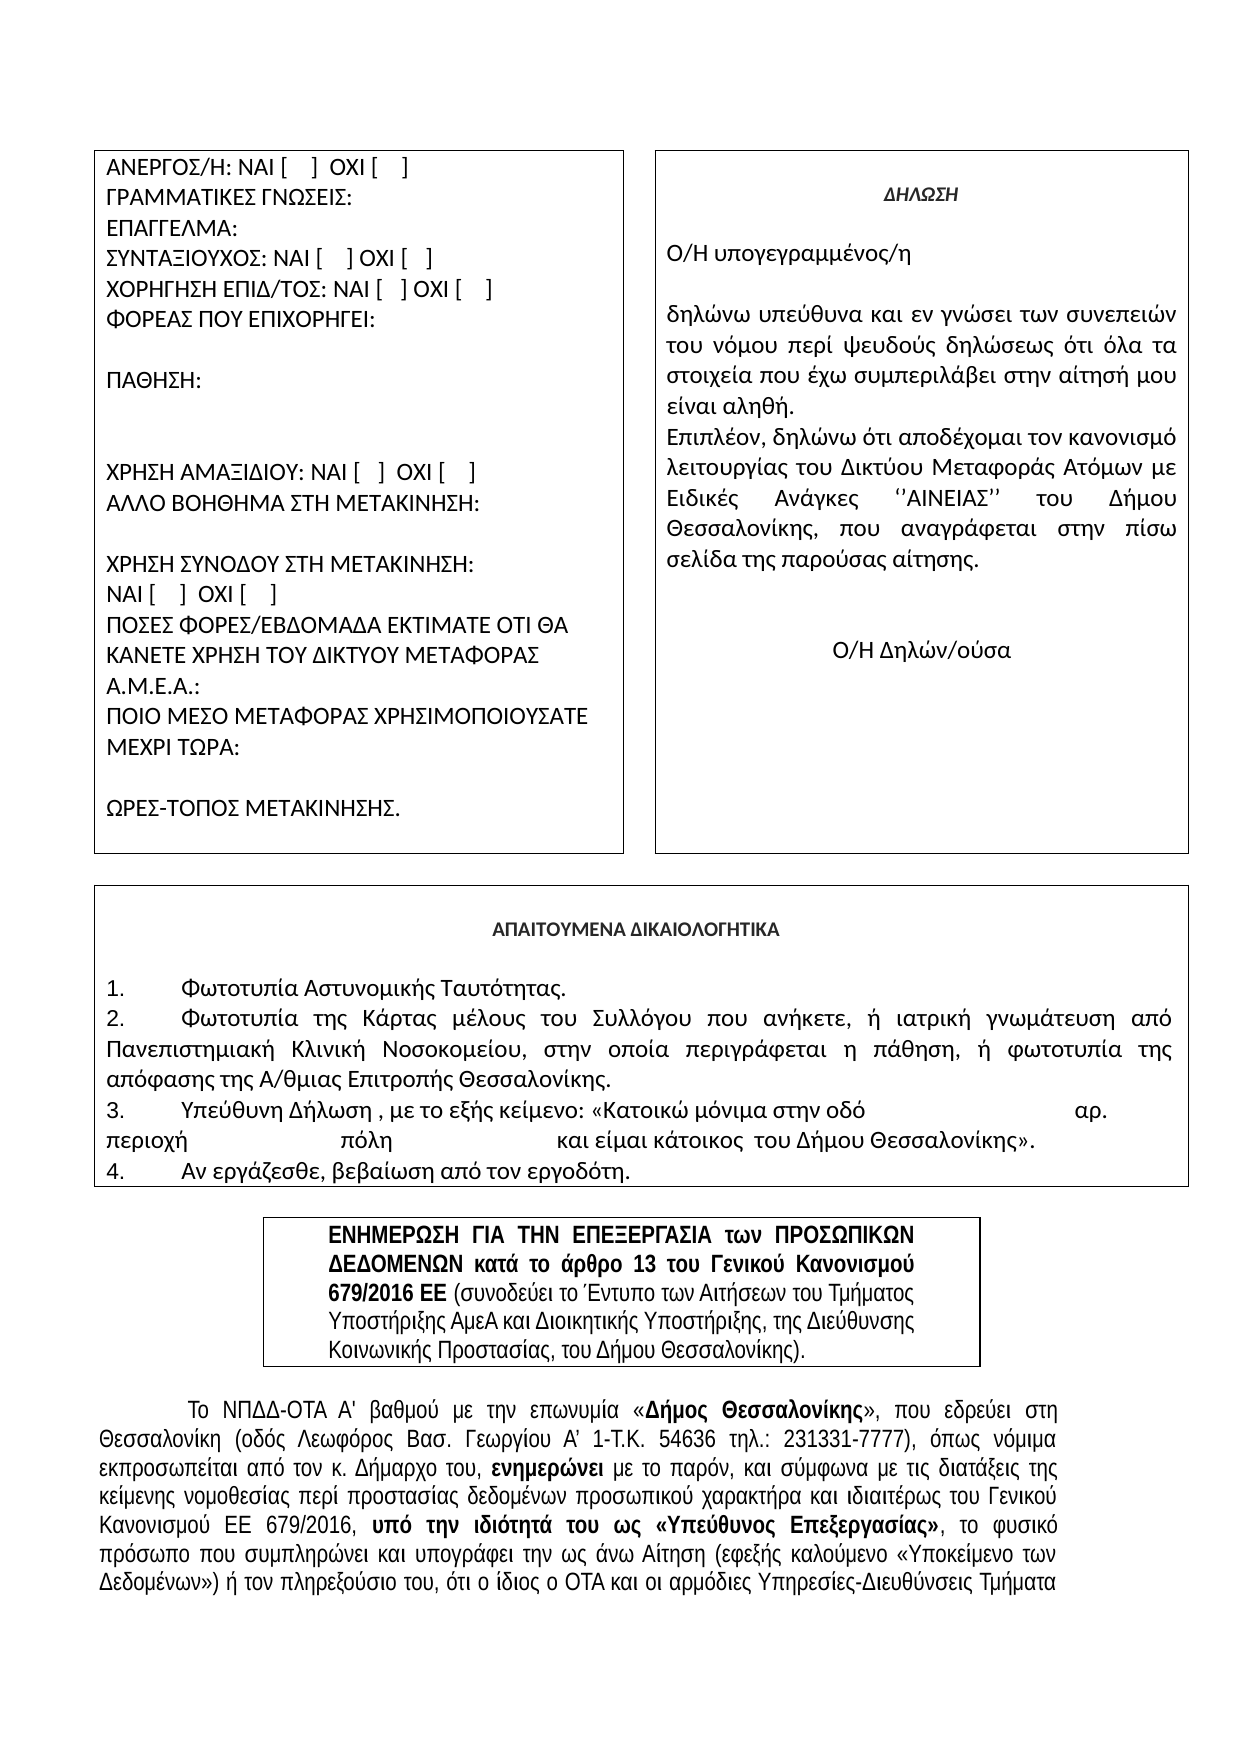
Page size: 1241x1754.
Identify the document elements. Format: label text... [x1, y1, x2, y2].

table_cell [95, 854, 623, 884]
table_cell ΔΗΛΩΣΗ Ο/Η υπογεγραμμένος/η δηλώνω υπεύθυνα και εν γνώσει των συνεπειών του νόμου περί ψευδούς δηλώσεως ότι όλα τα στοιχεία που έχω συμπεριλάβει στην αίτησή μου είναι αληθή. Επιπλέον, δηλώνω ότι αποδέχομαι τον κανονισμό λειτουργίας του Δικτύου Μεταφοράς Ατόμων με Ειδικές Ανάγκες ‘’ΑΙΝΕΙΑΣ’’ του Δήμου Θεσσαλονίκης, που αναγράφεται στην πίσω σελίδα της παρούσας αίτησης. Ο/Η Δηλών/ούσα [656, 151, 1188, 853]
table_header [624, 150, 655, 853]
text ΕΝΗΜΕΡΩΣΗ ΓΙΑ ΤΗΝ ΕΠΕΞΕΡΓΑΣΙΑ των ΠΡΟΣΩΠΙΚΩΝ ΔΕΔΟΜΕΝΩΝ κατά το άρθρο 13 του Γενικού Κανονισμού 679/2016 ΕΕ (συνοδεύει το Έντυπο των Αιτήσεων του Τμήματος Υποστήριξης ΑμεΑ και Διοικητικής Υποστήριξης, της Διεύθυνσης Κοινωνικής Προστασίας, του Δήμου Θεσσαλονίκης). [264, 1218, 979, 1366]
table_cell [1184, 854, 1188, 884]
table_header ΑΝΕΡΓΟΣ/Η: ΝΑΙ [ ] ΟΧΙ [ ] ΓΡΑΜΜΑΤΙΚΕΣ ΓΝΩΣΕΙΣ: ΕΠΑΓΓΕΛΜΑ: ΣΥΝΤΑΞΙΟΥΧΟΣ: ΝΑΙ [ ] ΟΧΙ [ ] ΧΟΡΗΓΗΣΗ ΕΠΙΔ/ΤΟΣ: ΝΑΙ [ ] ΟΧΙ [ ] ΦΟΡΕΑΣ ΠΟΥ ΕΠΙΧΟΡΗΓΕΙ: ΠΑΘΗΣΗ: ΧΡΗΣΗ ΑΜΑΞΙΔΙΟΥ: ΝΑΙ [ ] ΟΧΙ [ ] ΑΛΛΟ ΒΟΗΘΗΜΑ ΣΤΗ ΜΕΤΑΚΙΝΗΣΗ: ΧΡΗΣΗ ΣΥΝΟΔΟΥ ΣΤΗ ΜΕΤΑΚΙΝΗΣΗ: ΝΑΙ [ ] ΟΧΙ [ ] ΠΟΣΕΣ ΦΟΡΕΣ/ΕΒΔΟΜΑΔΑ ΕΚΤΙΜΑΤΕ ΟΤΙ ΘΑ ΚΑΝΕΤΕ ΧΡΗΣΗ ΤΟΥ ΔΙΚΤΥΟΥ ΜΕΤΑΦΟΡΑΣ Α.Μ.Ε.Α.: ΠΟΙΟ ΜΕΣΟ ΜΕΤΑΦΟΡΑΣ ΧΡΗΣΙΜΟΠΟΙΟΥΣΑΤΕ ΜΕΧΡΙ ΤΩΡΑ: ΩΡΕΣ-ΤΟΠΟΣ ΜΕΤΑΚΙΝΗΣΗΣ. [95, 151, 623, 853]
text Το ΝΠΔΔ-ΟΤΑ Α' βαθμού με την επωνυμία «Δήμος Θεσσαλονίκης», που εδρεύει στη Θεσσαλονίκη (οδός Λεωφόρος Βασ. Γεωργίου Α’ 1-Τ.Κ. 54636 τηλ.: 231331-7777), όπως νόμιμα εκπροσωπείται από τον κ. Δήμαρχο του, ενημερώνει με το παρόν, και σύμφωνα με τις διατάξεις της κείμενης νομοθεσίας περί προστασίας δεδομένων προσωπικού χαρακτήρα και ιδιαιτέρως του Γενικού Κανονισμού ΕΕ 679/2016, υπό την ιδιότητά του ως «Υπεύθυνος Επεξεργασίας», το φυσικό πρόσωπο που συμπληρώνει και υπογράφει την ως άνω Αίτηση (εφεξής καλούμενο «Υποκείμενο των Δεδομένων») ή τον πληρεξούσιο του, ότι ο ίδιος ο ΟΤΑ και οι αρμόδιες Υπηρεσίες-Διευθύνσεις Τμήματα [99, 1395, 1058, 1596]
table_cell [624, 853, 655, 884]
table_cell [655, 854, 1184, 884]
table_cell ΑΠΑΙΤΟΥΜΕΝΑ ΔΙΚΑΙΟΛΟΓΗΤΙΚΑ Φωτοτυπία Αστυνομικής Ταυτότητας. Φωτοτυπία της Κάρτας μέλους του Συλλόγου που ανήκετε, ή ιατρική γνωμάτευση από Πανεπιστημιακή Κλινική Νοσοκομείου, στην οποία περιγράφεται η πάθηση, ή φωτοτυπία της απόφασης της Α/θμιας Επιτροπής Θεσσαλονίκης. Υπεύθυνη Δήλωση , με το εξής κείμενο: «Κατοικώ μόνιμα στην οδό αρ. περιοχή πόλη και είμαι κάτοικος του Δήμου Θεσσαλονίκης». Αν εργάζεσθε, βεβαίωση από τον εργοδότη. [95, 886, 1188, 1186]
